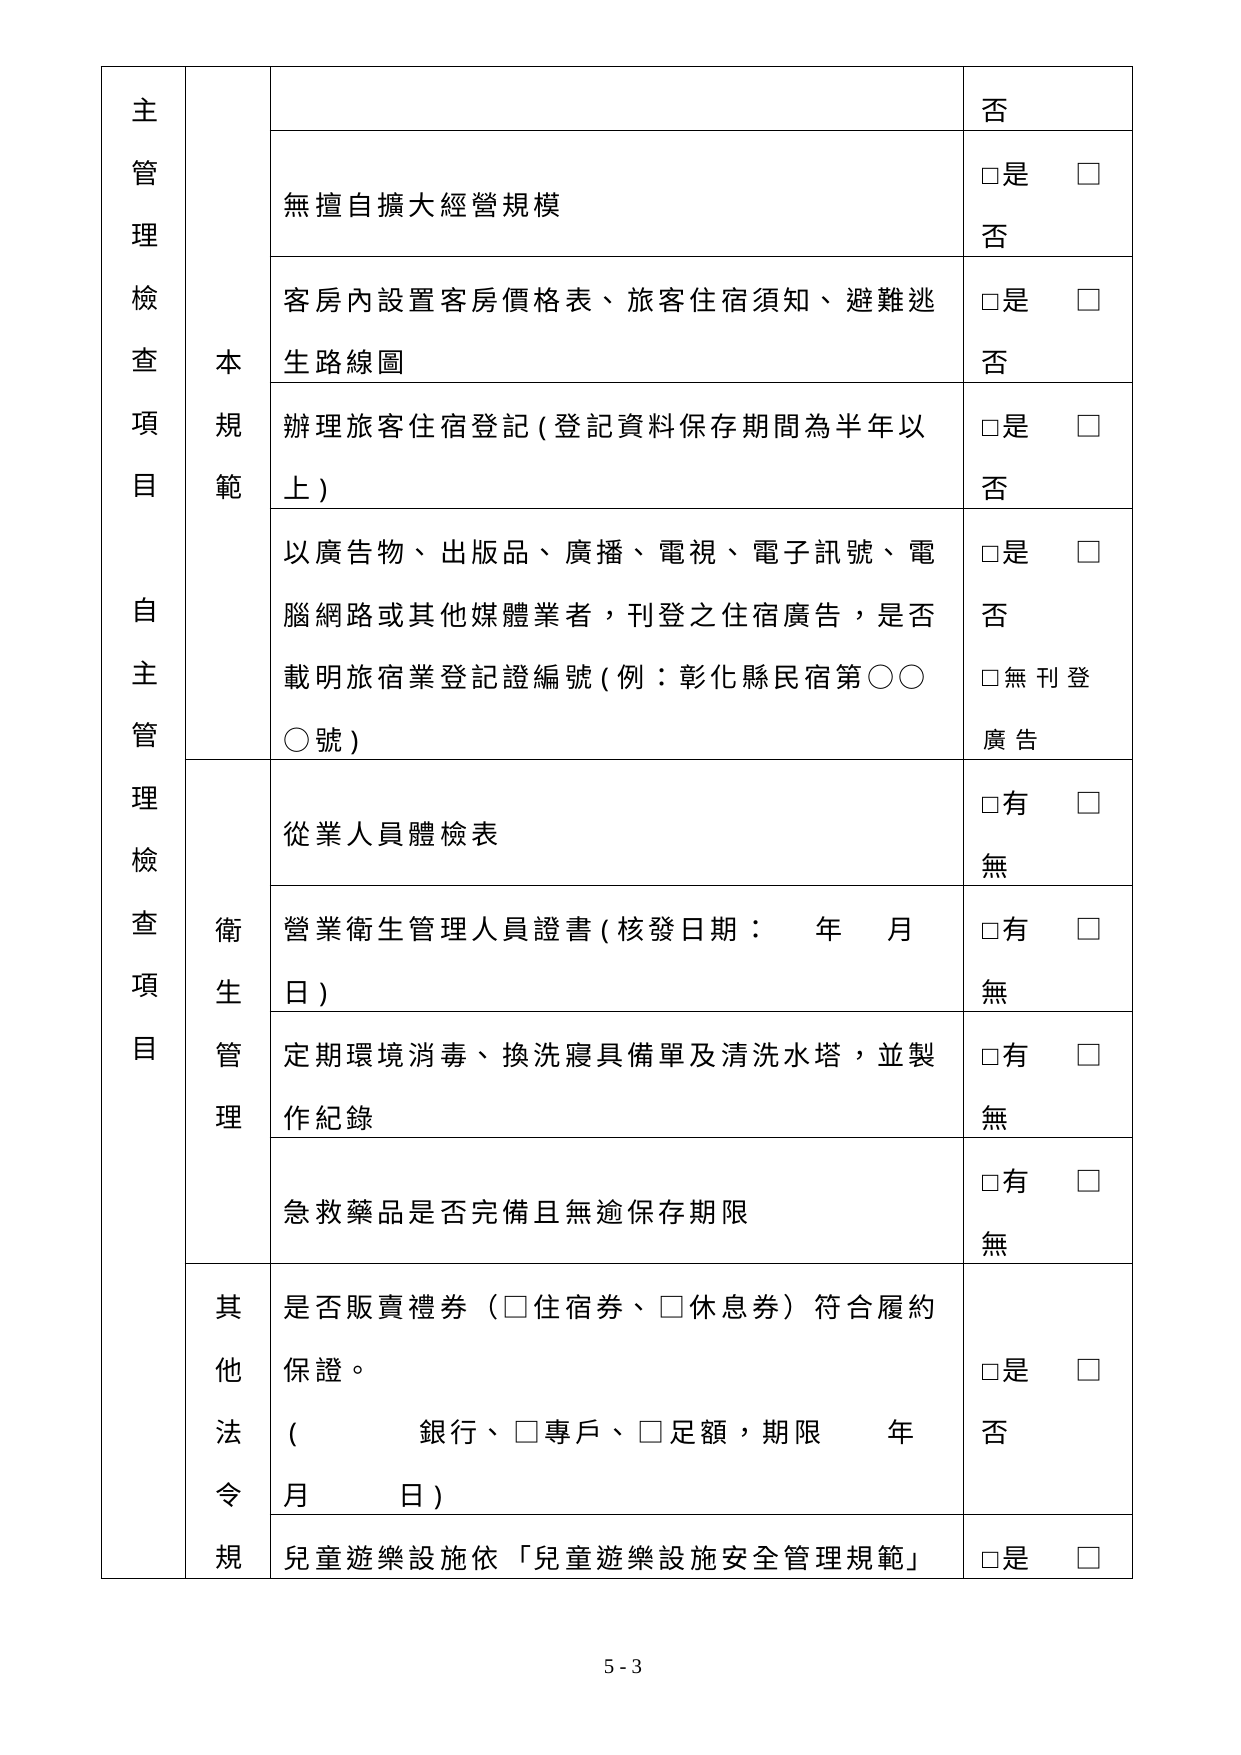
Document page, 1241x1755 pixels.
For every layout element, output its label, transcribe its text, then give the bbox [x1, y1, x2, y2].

table_cell 主 管 理 檢 查 項 目 自 主 管 理 檢 查 項 目 [102, 67, 185, 1578]
table_cell 是否販賣禮券（□住宿券、□休息券）符合履約保證。 ( 銀行、□專戶、□足額，期限 年 月 日) [271, 1264, 963, 1514]
table_cell 兒童遊樂設施依「兒童遊樂設施安全管理規範」 [271, 1515, 963, 1578]
table_cell □是 □否 [964, 1264, 1132, 1514]
table_cell 從業人員體檢表 [271, 760, 963, 885]
table_cell □是 □否 [964, 257, 1132, 382]
table_cell 營業衛生管理人員證書(核發日期： 年 月 日) [271, 886, 963, 1011]
table_cell 辦理旅客住宿登記(登記資料保存期間為半年以上) [271, 383, 963, 508]
table_cell [271, 67, 963, 130]
table_cell 無擅自擴大經營規模 [271, 131, 963, 256]
table_cell □有 □無 [964, 760, 1132, 885]
table_cell 急救藥品是否完備且無逾保存期限 [271, 1138, 963, 1263]
table_cell 客房內設置客房價格表、旅客住宿須知、避難逃生路線圖 [271, 257, 963, 382]
table_cell □是 □否 [964, 383, 1132, 508]
table_cell 否 [964, 67, 1132, 130]
table_cell 定期環境消毒、換洗寢具備單及清洗水塔，並製作紀錄 [271, 1012, 963, 1137]
table_cell 以廣告物、出版品、廣播、電視、電子訊號、電腦網路或其他媒體業者，刊登之住宿廣告，是否載明旅宿業登記證編號(例：彰化縣民宿第○○○號) [271, 509, 963, 759]
table_cell □是 □ [964, 1515, 1132, 1578]
table_cell 本規範 [186, 67, 270, 759]
table_cell 衛生管理 [186, 760, 270, 1263]
table_cell □有 □無 [964, 886, 1132, 1011]
table_cell □有 □無 [964, 1138, 1132, 1263]
table_cell 其他法令規 [186, 1264, 270, 1578]
table_cell □是 □否 [964, 131, 1132, 256]
table_cell □有 □無 [964, 1012, 1132, 1137]
table_cell □是 □否 □無刊登廣告 [964, 509, 1132, 759]
